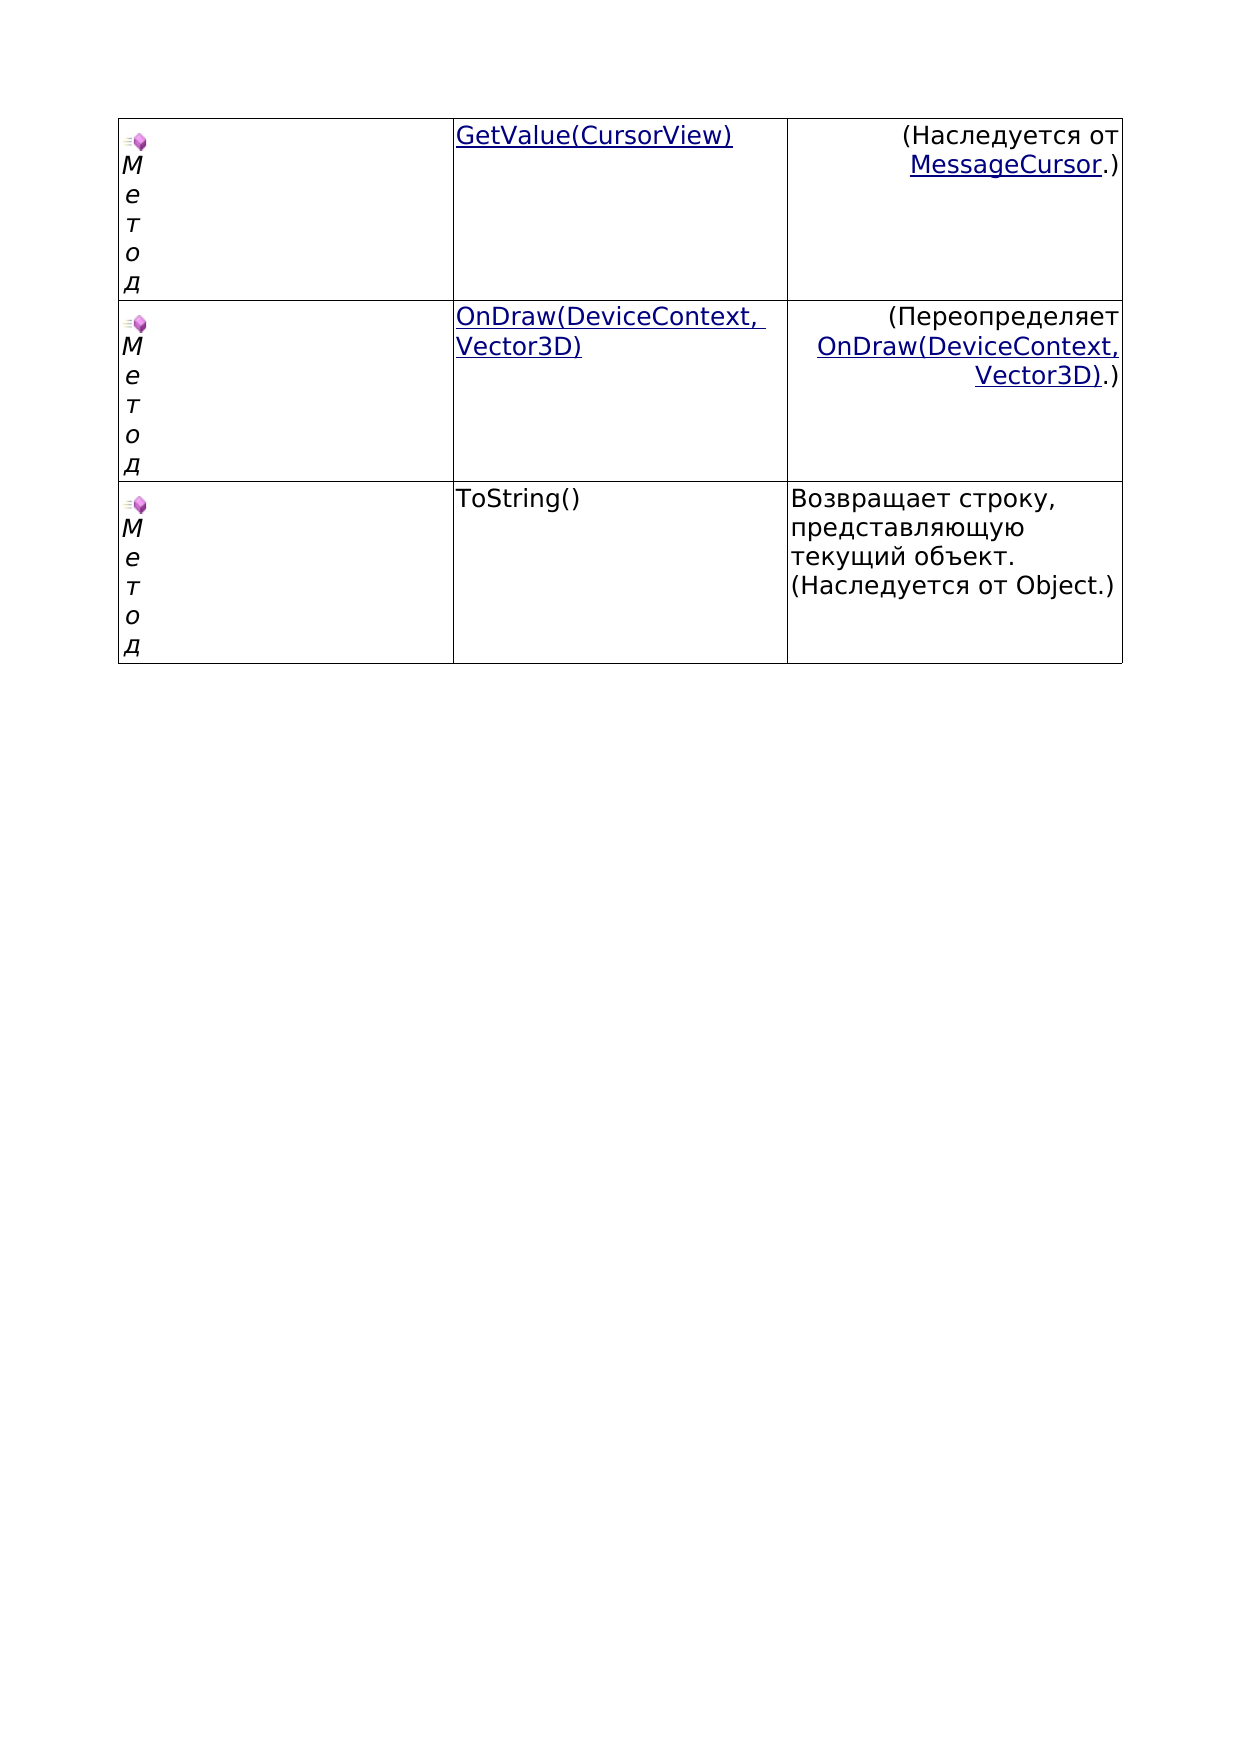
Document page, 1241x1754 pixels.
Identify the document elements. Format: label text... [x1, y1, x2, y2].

table_cell Возвращает строку, представляющую текущий объект. (Наследуется от Object.) [788, 482, 1122, 662]
table_cell [119, 119, 453, 299]
picture [121, 315, 147, 333]
table_cell GetValue(CursorView) [454, 119, 787, 299]
table_cell (Наследуется от MessageCursor.) [788, 119, 1122, 299]
picture [121, 496, 147, 514]
table_cell [119, 482, 453, 662]
table_cell [119, 301, 453, 481]
table_cell (Переопределяет OnDraw(DeviceContext, Vector3D).) [788, 301, 1122, 481]
table_cell OnDraw(DeviceContext, Vector3D) [454, 301, 787, 481]
picture [121, 133, 147, 151]
table_cell ToString() [454, 482, 787, 662]
